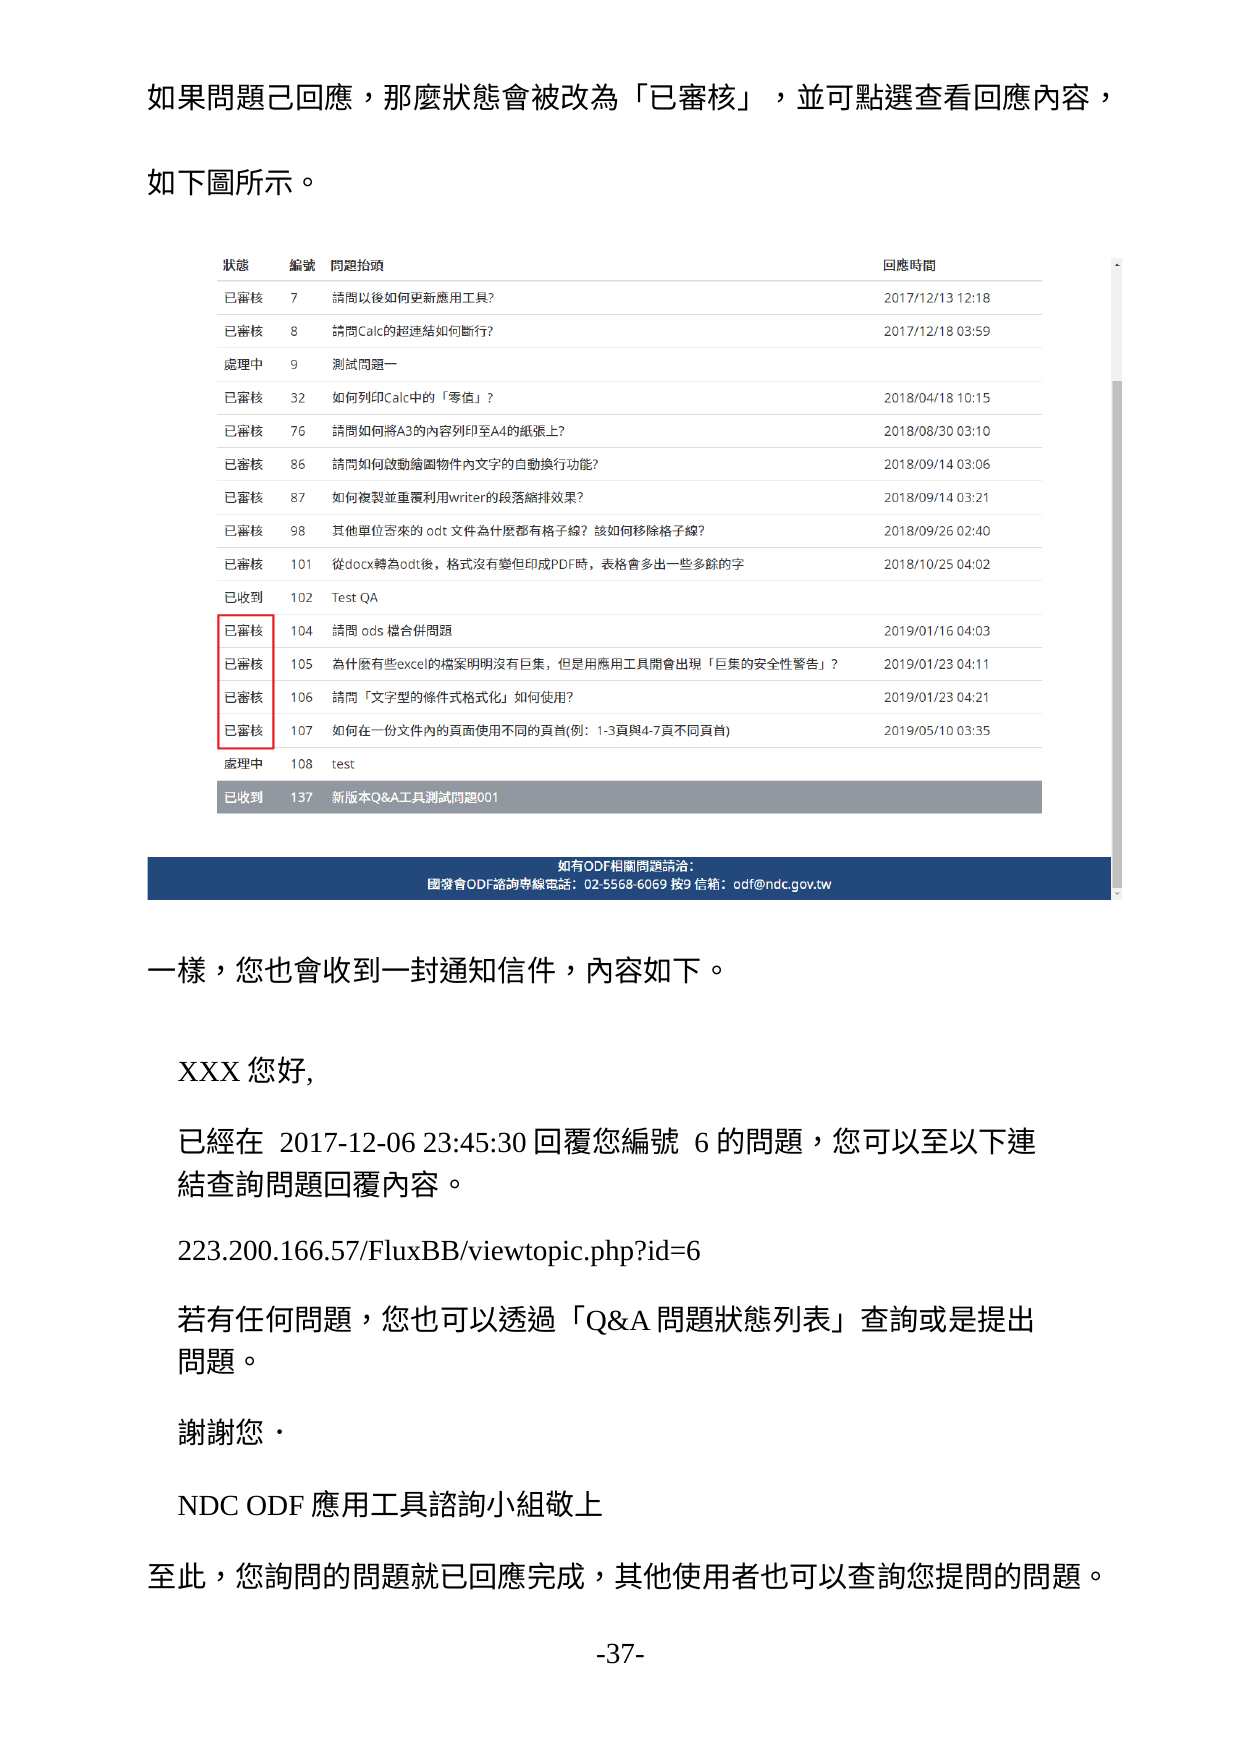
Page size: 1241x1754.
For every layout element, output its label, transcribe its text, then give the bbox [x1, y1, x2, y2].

text XXX 您好, [177, 1047, 1063, 1089]
text 至此，您詢問的問題就已回應完成，其他使用者也可以查詢您提問的問題。 [148, 1554, 1122, 1596]
text 如果問題己回應，那麼狀態會被改為「已審核」，並可點選查看回應內容，如下圖所示。 [148, 75, 1122, 202]
text 已經在 2017-12-06 23:45:30 回覆您編號 6 的問題，您可以至以下連結查詢問題回覆內容。 [177, 1119, 1063, 1203]
text 223.200.166.57/FluxBB/viewtopic.php?id=6 [177, 1233, 1063, 1267]
text 若有任何問題，您也可以透過「Q&A問題狀態列表」查詢或是提出問題。 [177, 1296, 1063, 1381]
text 謝謝您． [177, 1410, 1063, 1452]
text 一樣，您也會收到一封通知信件，內容如下。 [148, 948, 1122, 990]
text NDC ODF 應用工具諮詢小組敬上 [177, 1482, 1063, 1524]
